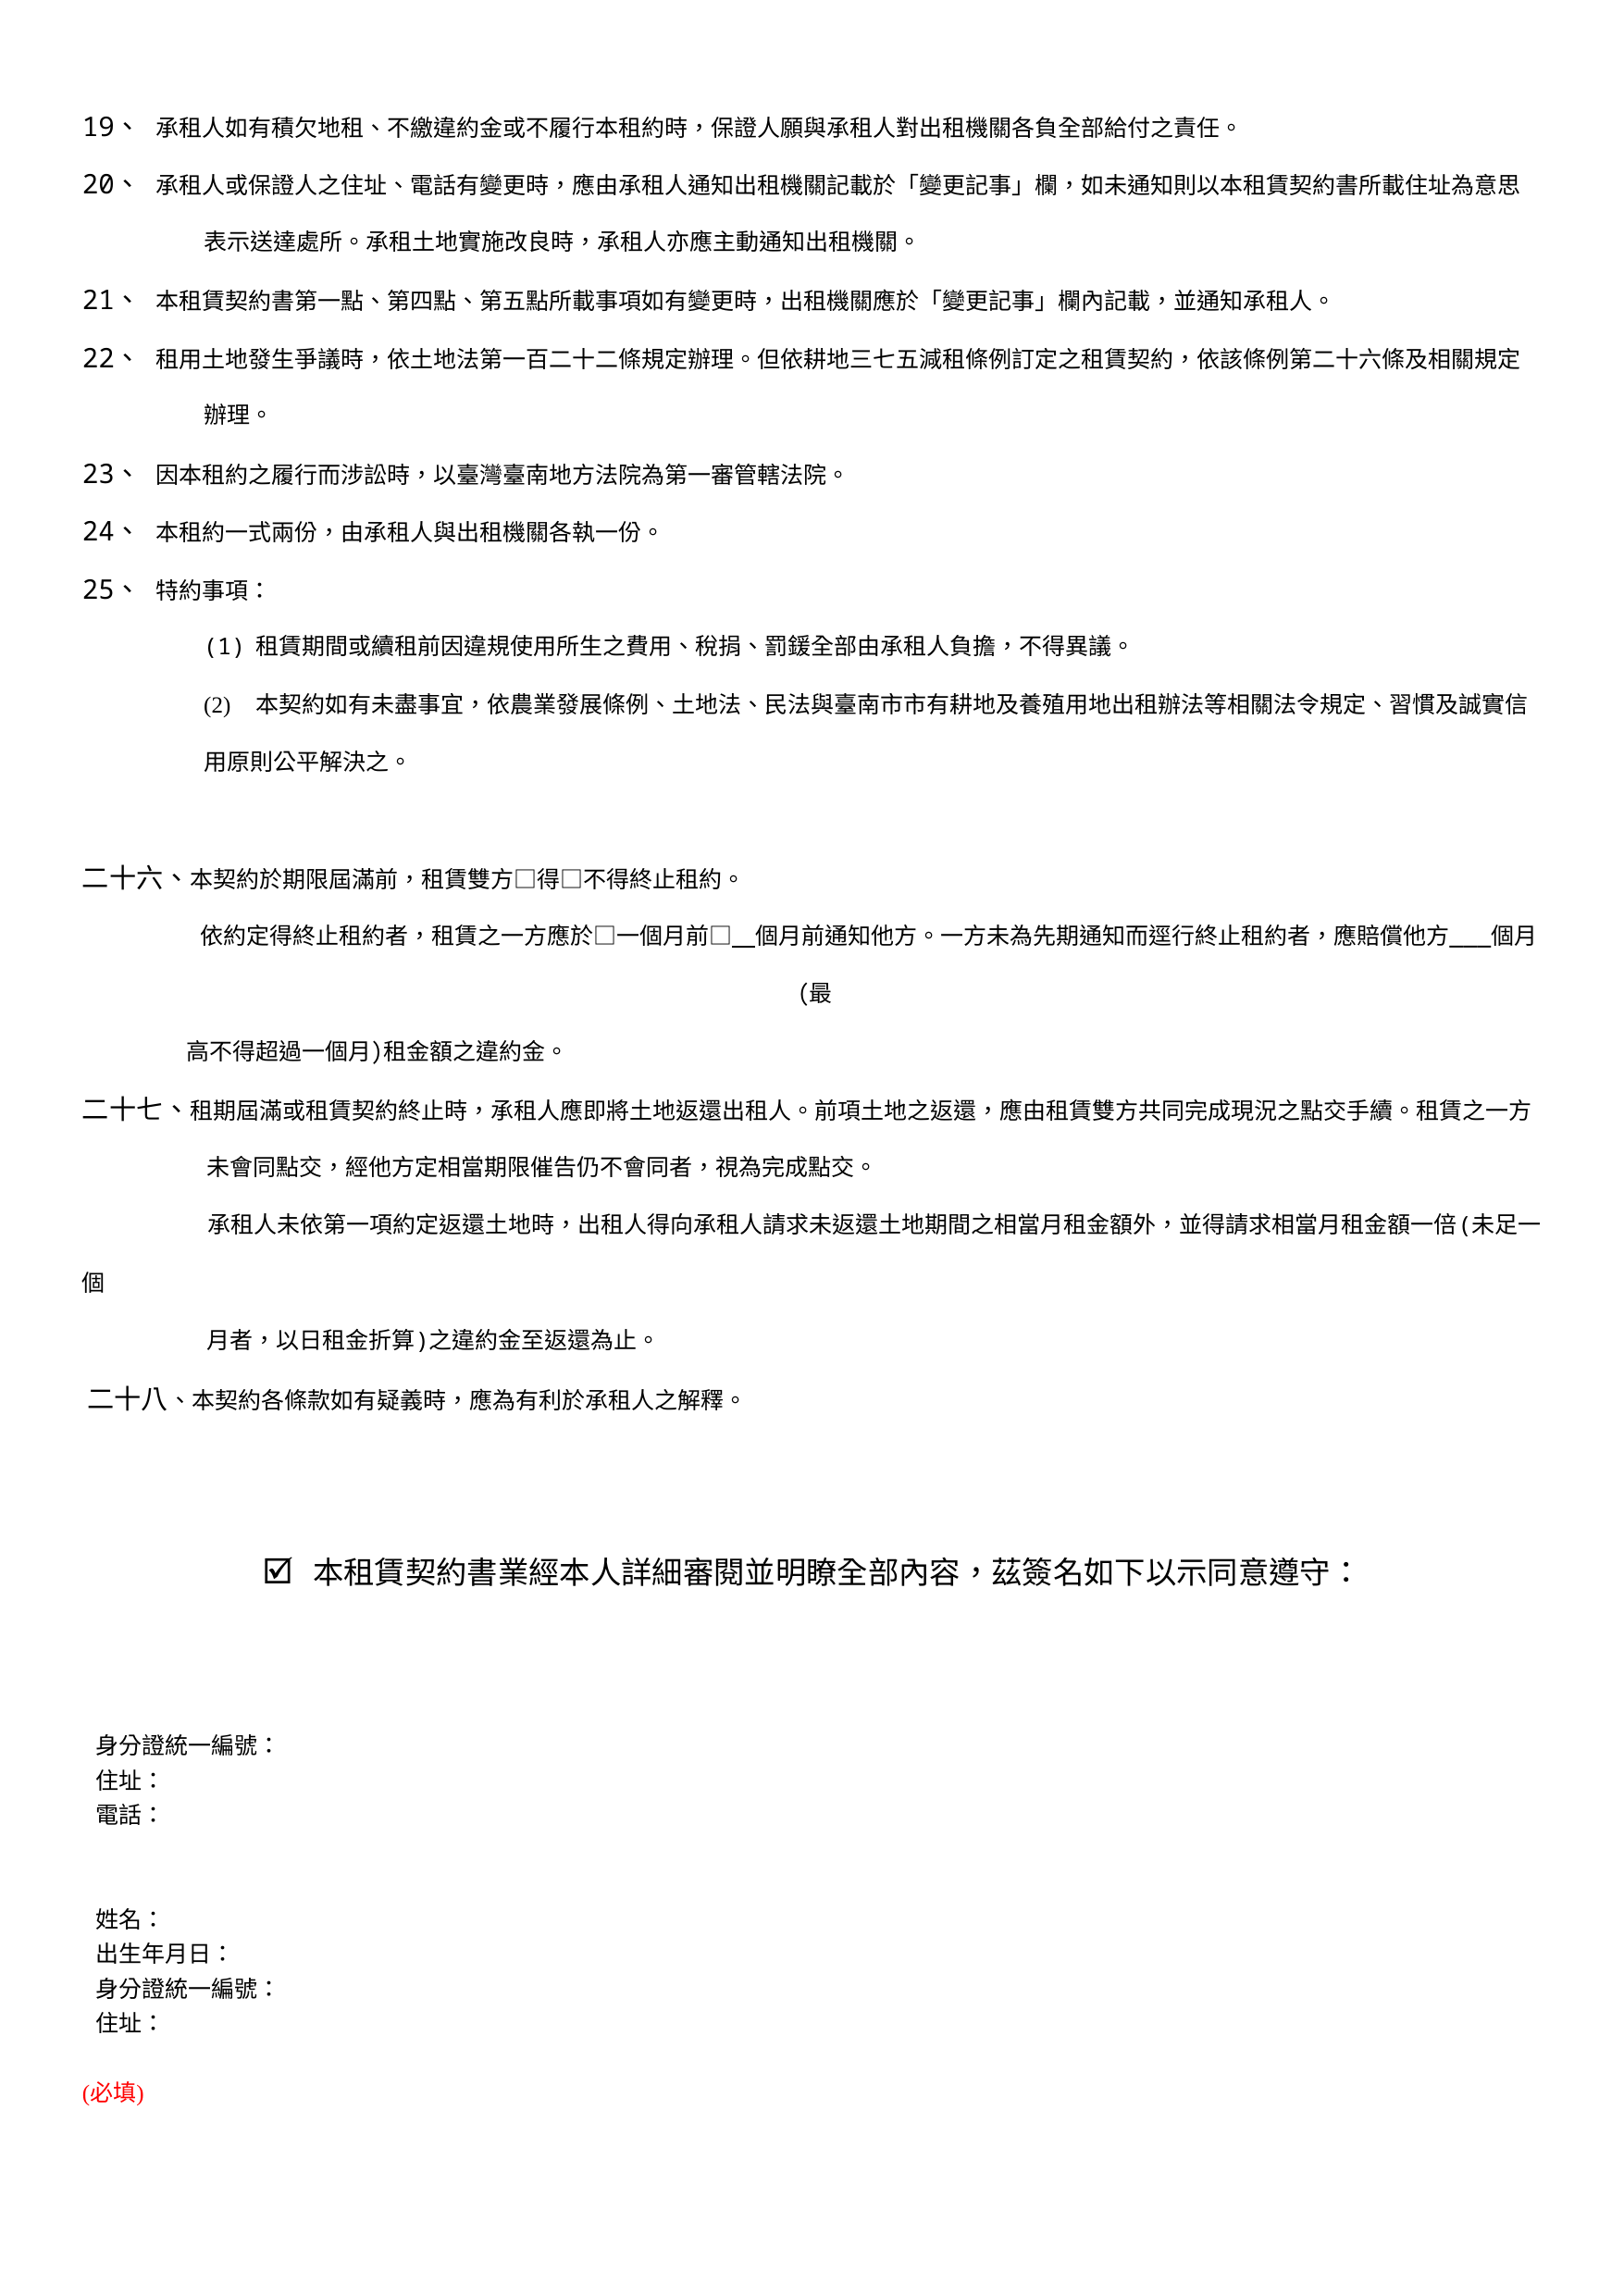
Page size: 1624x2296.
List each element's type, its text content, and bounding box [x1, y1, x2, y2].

text 姓名： [96, 1657, 779, 1692]
text 身分證統一編號： [96, 1727, 779, 1761]
text 身分證統一編號： [96, 1969, 779, 2004]
text 二十六、本契約於期限屆滿前，租賃雙方□得□不得終止租約。 [82, 838, 1542, 896]
text 承租人未依第一項約定返還土地時，出租人得向承租人請求未返還土地期間之相當月租金額外，並得請求相當月租金額一倍(未足一個 [82, 1185, 1542, 1300]
text 月者，以日租金折算)之違約金至返還為止。 [82, 1300, 1542, 1359]
text 出生年月日： [96, 1935, 779, 1969]
text 二十七、租期屆滿或租賃契約終止時，承租人應即將土地返還出租人。前項土地之返還，應由租賃雙方共同完成現況之點交手續。租賃之一方 [82, 1069, 1542, 1127]
list 承租人或保證人之住址、電話有變更時，應由承租人通知出租機關記載於「變更記事」欄，如未通知則以本租賃契約書所載住址為意思表示送達處所。承租土地實施改良時，承租人亦應主動通知出租機關。 [82, 143, 1542, 259]
text 依約定得終止租約者，租賃之一方應於□一個月前□ 個月前通知他方。一方未為先期通知而逕行終止租約者，應賠償他方___個月(最 [89, 896, 1542, 1011]
text 姓名： [96, 1900, 779, 1935]
text 未會同點交，經他方定相當期限催告仍不會同者，視為完成點交。 [82, 1127, 1542, 1185]
list 因本租約之履行而涉訟時，以臺灣臺南地方法院為第一審管轄法院。 [82, 433, 1542, 490]
text  本租賃契約書業經本人詳細審閱並明瞭全部內容，茲簽名如下以示同意遵守： [82, 1532, 1542, 1590]
text 出租機關：臺南市政府地政局 [963, 2055, 1578, 2090]
list 本契約如有未盡事宜，依農業發展條例、土地法、民法與臺南市市有耕地及養殖用地出租辦法等相關法令規定、習慣及誠實信用原則公平解決之。 [204, 664, 1542, 780]
text 承租人： [96, 1622, 779, 1657]
list 本租約一式兩份，由承租人與出租機關各執一份。 [82, 490, 1542, 549]
text (必填) [82, 1590, 1542, 2066]
list 特約事項： [82, 549, 1542, 606]
text (必填) [82, 2048, 1592, 2296]
text 住址： [96, 1761, 779, 1796]
text 高不得超過一個月)租金額之違約金。 [89, 1011, 1542, 1069]
text 電話： [96, 1796, 779, 1831]
text 住址： [96, 2004, 779, 2039]
list 租用土地發生爭議時，依土地法第一百二十二條規定辦理。但依耕地三七五減租條例訂定之租賃契約，依該條例第二十六條及相關規定辦理。 [82, 317, 1542, 433]
text 地址：臺南市安平區永華路2段6號9樓 [963, 2125, 1578, 2159]
text 保證人： [96, 1866, 779, 1900]
text 電話：06-2982804 [963, 2159, 1578, 2194]
text 二十八、本契約各條款如有疑義時，應為有利於承租人之解釋。 [87, 1359, 1542, 1416]
list 承租人如有積欠地租、不繳違約金或不履行本租約時，保證人願與承租人對出租機關各負全部給付之責任。 [82, 86, 1542, 143]
text 法定代理人：局長 陳淑美 [963, 2090, 1578, 2125]
list 租賃期間或續租前因違規使用所生之費用、稅捐、罰鍰全部由承租人負擔，不得異議。 [204, 606, 1542, 664]
list 本租賃契約書第一點、第四點、第五點所載事項如有變更時，出租機關應於「變更記事」欄內記載，並通知承租人。 [82, 259, 1542, 317]
text 出生年月日： [96, 1692, 779, 1727]
